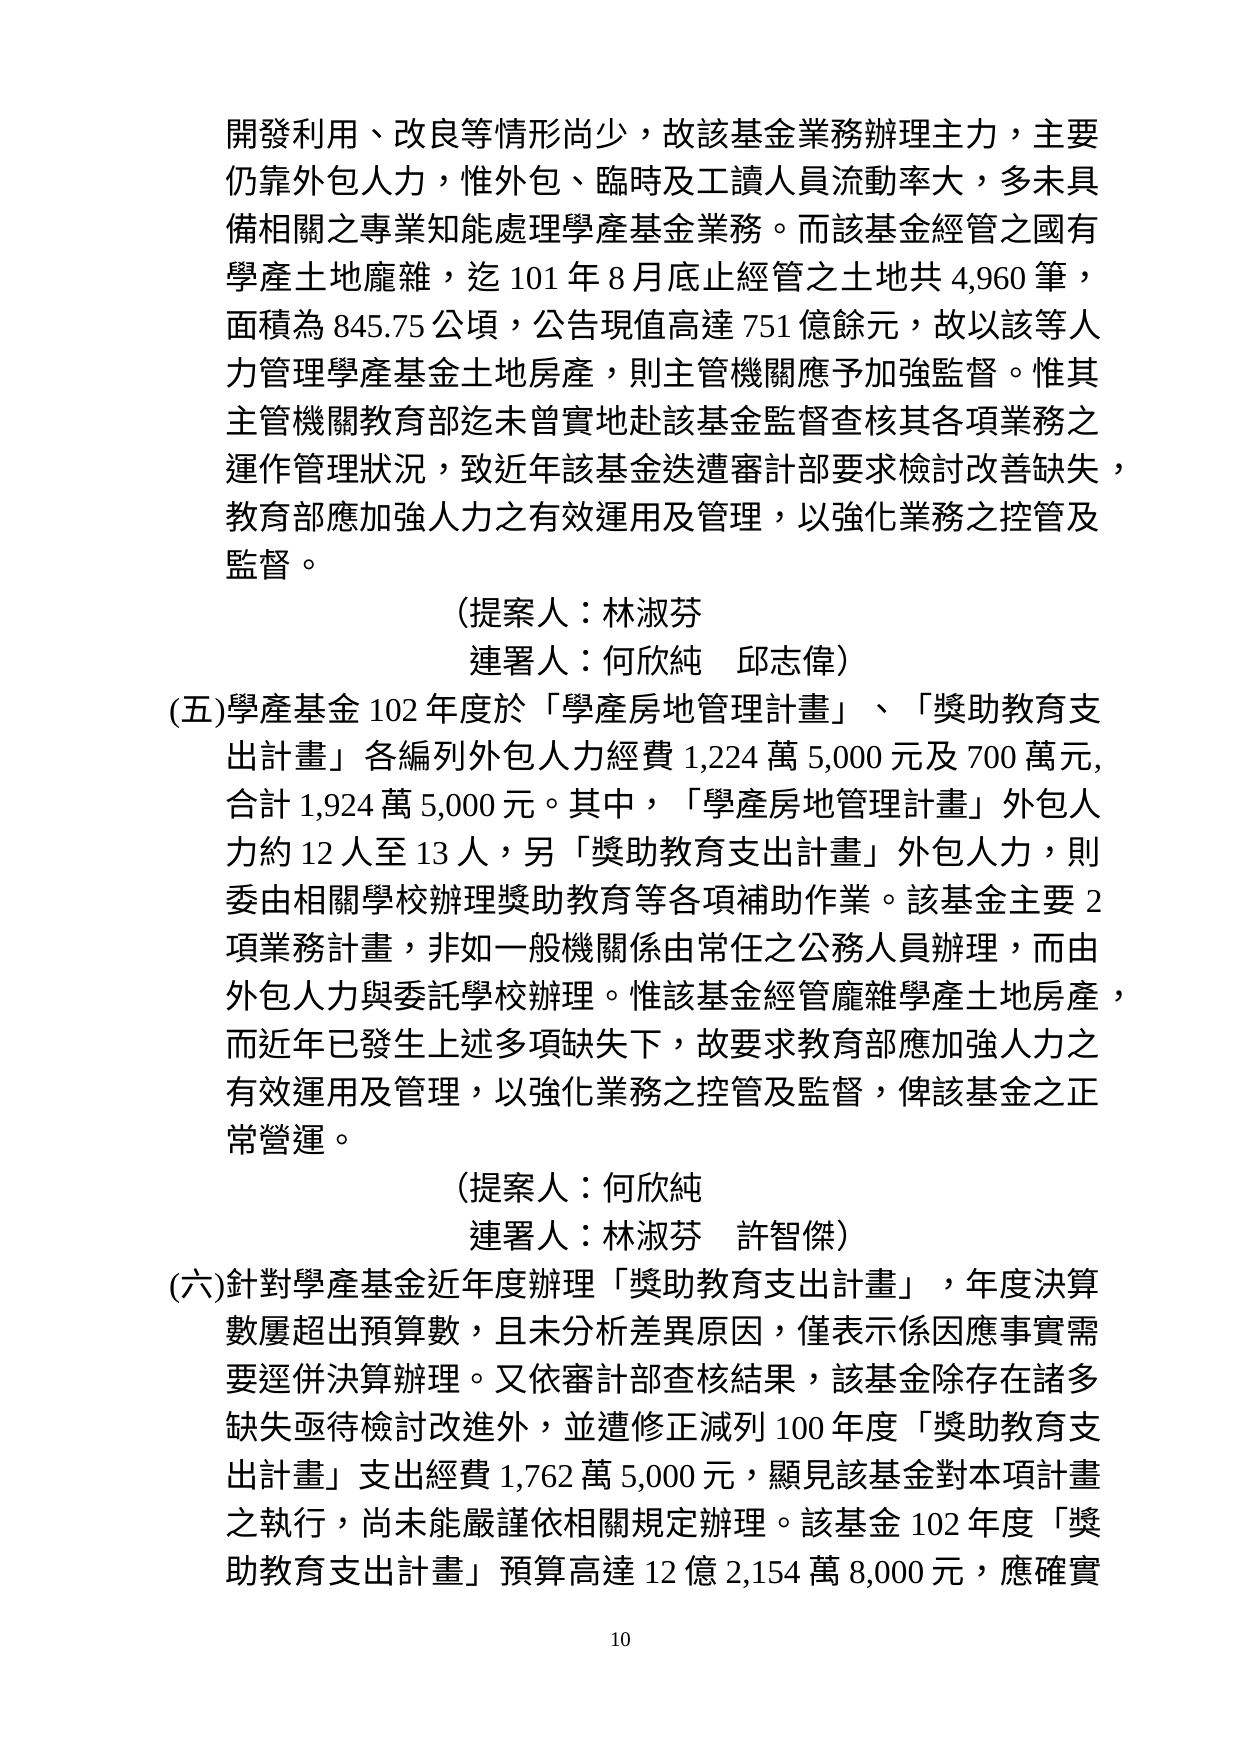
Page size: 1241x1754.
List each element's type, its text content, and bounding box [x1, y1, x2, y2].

text 連署人：何欣純 邱志偉） [136, 635, 1104, 683]
text (四)學產基金主要業務仍在於土地房產之出租管理，至於相關之開發利用、改良等情形尚少，故該基金業務辦理主力，主要仍靠外包人力，惟外包、臨時及工讀人員流動率大，多未具備相關之專業知能處理學產基金業務。而該基金經管之國有學產土地龐雜，迄101年8月底止經管之土地共4,960筆，面積為845.75公頃，公告現值高達751億餘元，故以該等人力管理學產基金土地房產，則主管機關應予加強監督。惟其主管機關教育部迄未曾實地赴該基金監督查核其各項業務之運作管理狀況，致近年該基金迭遭審計部要求檢討改善缺失，教育部應加強人力之有效運用及管理，以強化業務之控管及監督。 [169, 108, 1102, 587]
text (五)學產基金102年度於「學產房地管理計畫」、「獎助教育支出計畫」各編列外包人力經費1,224萬5,000元及700萬元,合計1,924萬5,000元。其中，「學產房地管理計畫」外包人力約12人至13人，另「獎助教育支出計畫」外包人力，則委由相關學校辦理獎助教育等各項補助作業。該基金主要2項業務計畫，非如一般機關係由常任之公務人員辦理，而由外包人力與委託學校辦理。惟該基金經管龐雜學產土地房產，而近年已發生上述多項缺失下，故要求教育部應加強人力之有效運用及管理，以強化業務之控管及監督，俾該基金之正常營運。 [169, 683, 1102, 1162]
text (六)針對學產基金近年度辦理「獎助教育支出計畫」，年度決算數屢超出預算數，且未分析差異原因，僅表示係因應事實需要逕併決算辦理。又依審計部查核結果，該基金除存在諸多缺失亟待檢討改進外，並遭修正減列100年度「獎助教育支出計畫」支出經費1,762萬5,000元，顯見該基金對本項計畫之執行，尚未能嚴謹依相關規定辦理。該基金102年度「獎助教育支出計畫」預算高達12億2,154萬8,000元，應確實依相關規定辦理各項獎助及補助事項，以有效執行本項計畫，達發展教育事業之目的。 [169, 1258, 1102, 1593]
text （提案人：林淑芬 [136, 587, 1104, 635]
text （提案人：何欣純 [136, 1162, 1104, 1210]
text 連署人：林淑芬 許智傑） [136, 1210, 1104, 1258]
